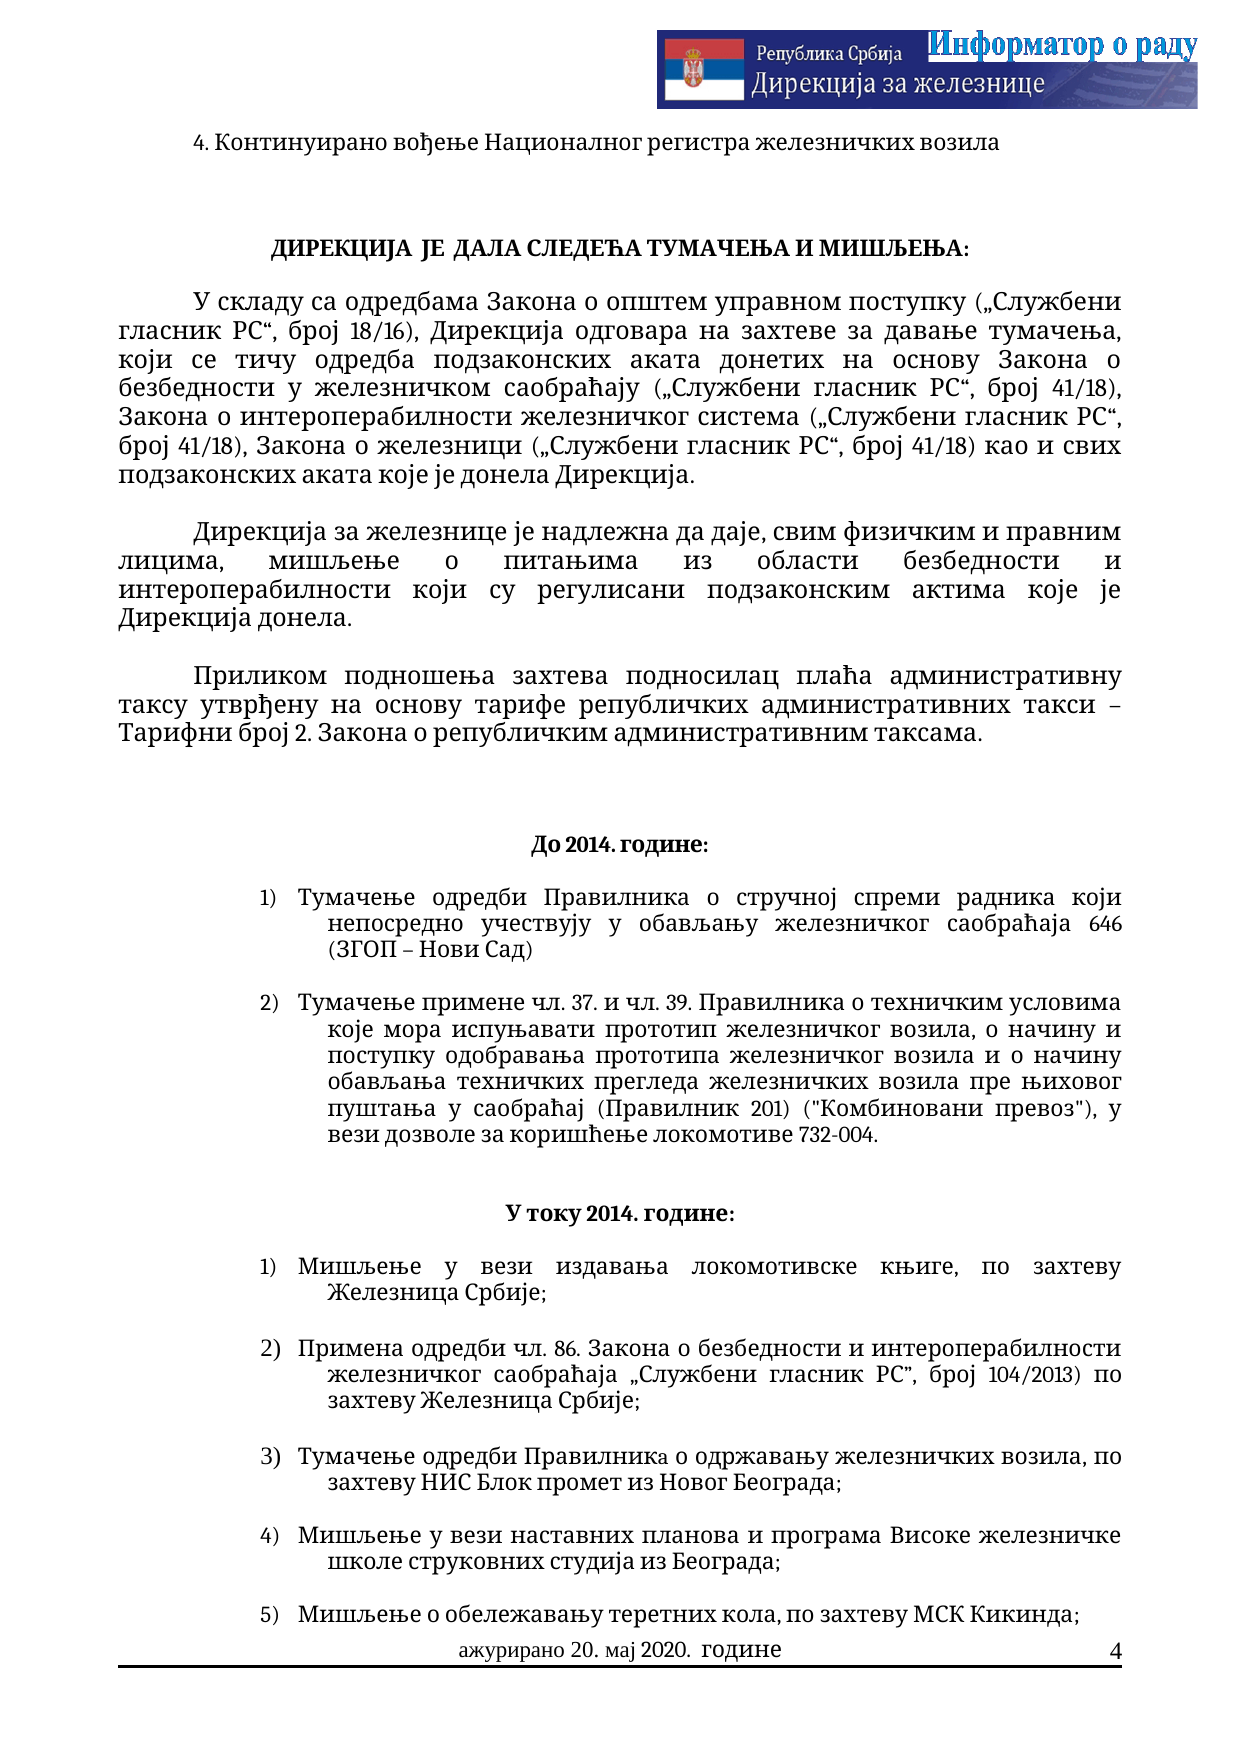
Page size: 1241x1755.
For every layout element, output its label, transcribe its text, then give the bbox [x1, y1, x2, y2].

list Тумачење примене чл. 37. и чл. 39. Правилника о техничким условима које мора испуњавати прототип железничког возила, о начину и поступку одобравања прототипа железничког возила и о начину обављања техничких прегледа железничких возила пре њиховог пуштања у саобраћај (Правилник 201) ("Комбиновани превоз"), у вези дозволе за коришћење локомотиве 732-004. [260, 990, 1122, 1148]
list Мишљење о обележавању теретних кола, по захтеву МСК Кикинда; [260, 1602, 1122, 1628]
list Примена одредби чл. 86. Закона о безбедности и интероперабилности железничког саобраћаја „Службени гласник РС”, број 104/2013) по захтеву Железница Србије; [260, 1333, 1122, 1414]
text 4. Континуирано вођење Националног регистра железничких возила [118, 130, 1122, 156]
text Дирекција за железнице је надлежна да даје, свим физичким и правним лицима, мишљење о питањима из области безбедности и интероперабилности који су регулисани подзаконским актима које је Дирекција донела. [118, 518, 1122, 633]
list Тумачење одредби Правилникa о одржавању железничких возила, по захтеву НИС Блок промет из Новог Београда; [260, 1441, 1122, 1496]
list Мишљење у вези наставних планова и програма Високе железничке школе струковних студија из Београда; [260, 1522, 1122, 1575]
text У складу са одредбама Закона о општем управном поступку („Службени гласник РС“, број 18/16), Дирекција одговара на захтеве за давање тумачења, који се тичу одредба подзаконских аката донетих на основу Закона о безбедности у железничком саобраћају („Службени гласник РС“, број 41/18), Закона о интероперабилности железничког система („Службени гласник РС“, број 41/18), Закона о железници („Службени гласник РС“, број 41/18) као и свих подзаконских аката које је донела Дирекција. [118, 288, 1122, 489]
text У току 2014. године: [118, 1201, 1122, 1227]
list Тумачење одредби Правилника о стручној спреми радника који непосредно учествују у обављању железничког саобраћаја 646 (ЗГОП – Нови Сад) [260, 884, 1122, 964]
text ДИРЕКЦИЈА ЈЕ ДАЛА СЛЕДЕЋА ТУМАЧЕЊА И МИШЉЕЊА: [118, 235, 1122, 262]
list Мишљење у вези издавања локомотивске књиге, по захтеву Железница Србије; [260, 1253, 1122, 1306]
text Приликом подношења захтева подносилац плаћа административну таксу утврђену на основу тарифе републичких административних такси – Тарифни број 2. Закона о републичким административним таксама. [118, 662, 1122, 748]
text До 2014. године: [118, 832, 1122, 858]
